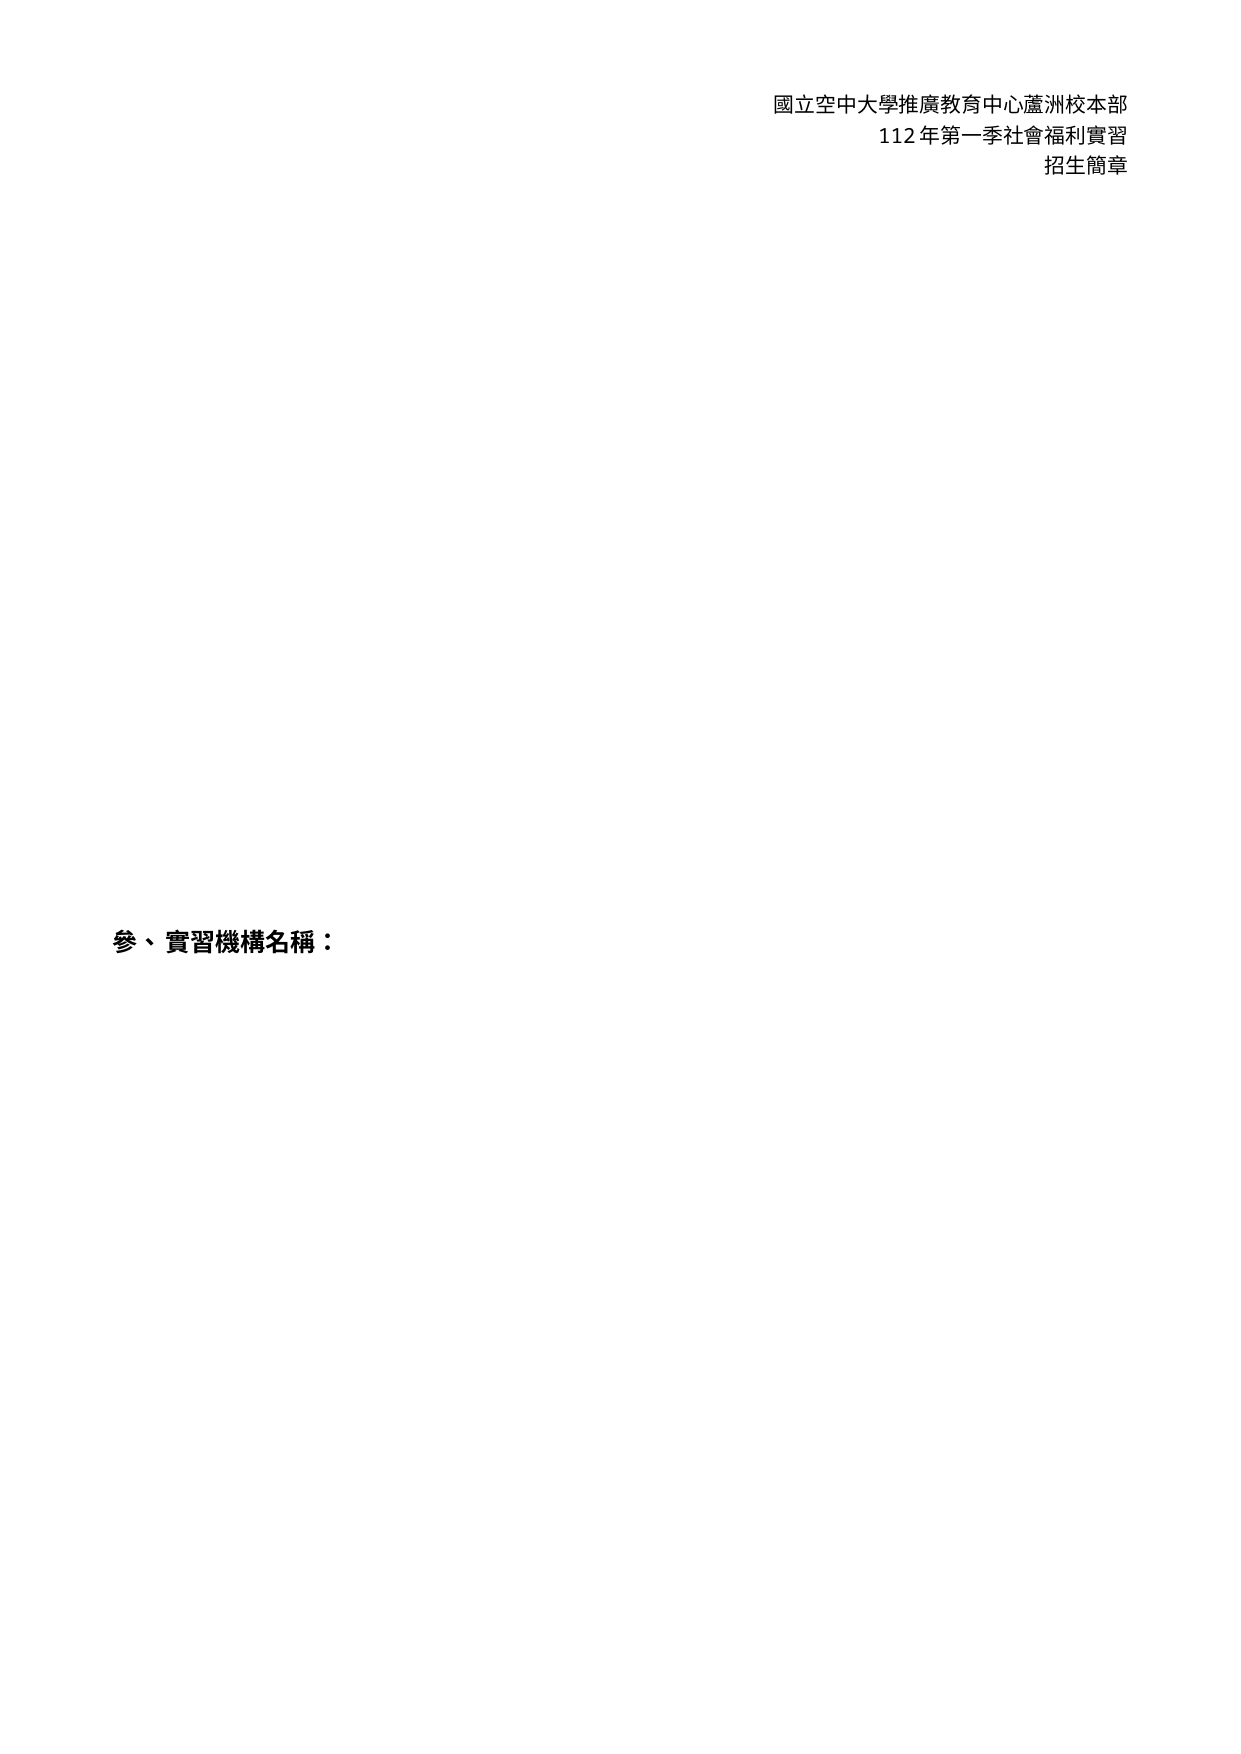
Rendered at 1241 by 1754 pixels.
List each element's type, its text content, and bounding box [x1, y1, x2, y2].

list 實習機構名稱： [112, 899, 1128, 961]
